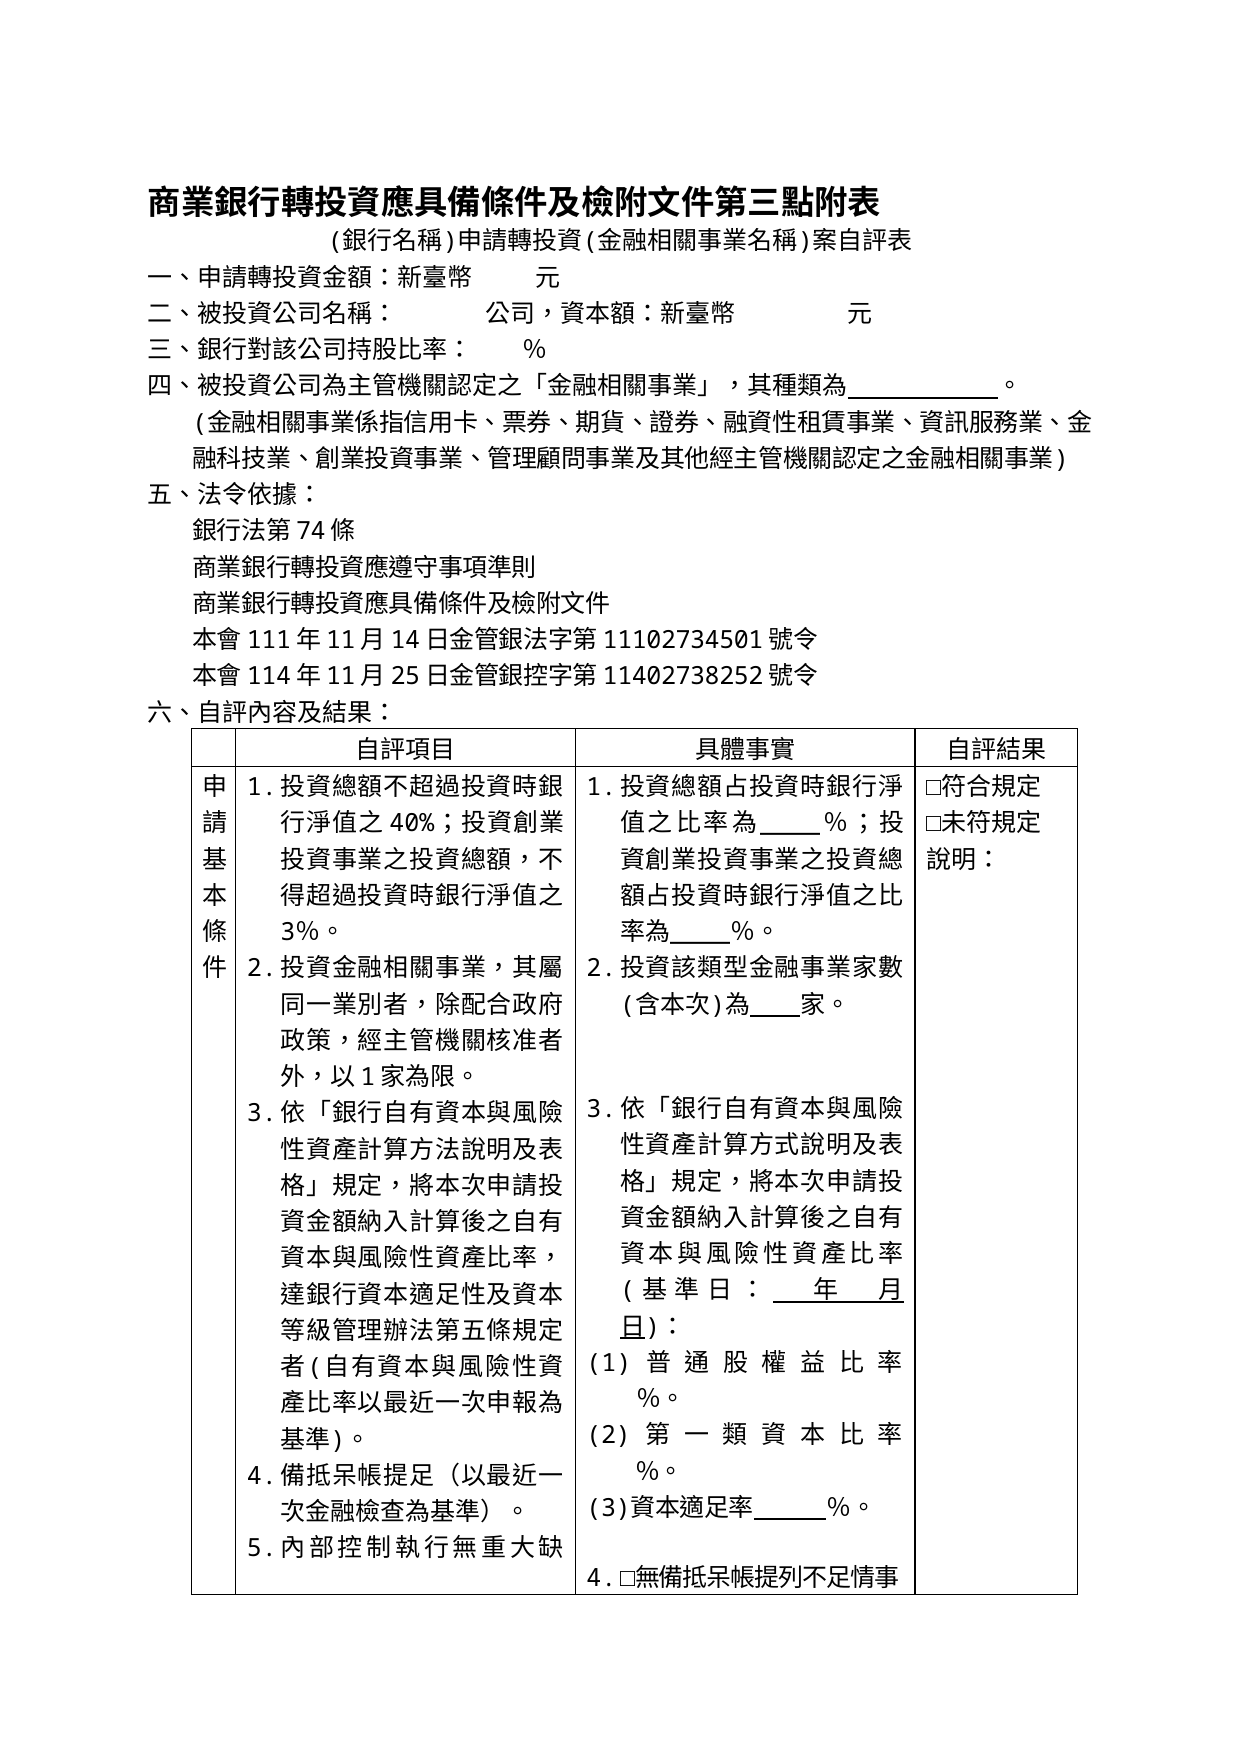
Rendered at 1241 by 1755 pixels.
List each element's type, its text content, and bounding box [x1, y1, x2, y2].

table_cell 投資總額不超過投資時銀行淨值之40%；投資創業投資事業之投資總額，不得超過投資時銀行淨值之3％。 投資金融相關事業，其屬同一業別者，除配合政府政策，經主管機關核准者外，以1家為限。 依「銀行自有資本與風險性資產計算方法說明及表格」規定，將本次申請投資金額納入計算後之自有資本與風險性資產比率，達銀行資本適足性及資本等級管理辦法第五條規定者(自有資本與風險性資產比率以最近一次申報為基準)。 備抵呆帳提足（以最近一次金融檢查為基準）。 內部控制執行無重大缺失，未有礙健全經營，或缺失事項已經主管機關認定改善者。(如無下列情事：辦理業務時內部控制執行有重大缺失，造成銀行損失超過500萬元以上；最近一年內曾發生與申請案有直接關聯之違反金融法規受主管機關重大裁罰或處分；違反金融法規經糾正未改善事項計3件以上等。但該申請案促進整體金融市場之健全發展、或其違規情事已具體改善、或已提出具體可行改善措施並經主管機關認可，不在此限。進行中之處分，原則上不納入審核考量。惟如其違法事實明確，並屬風險控管或法令遵循上之重大缺失，或與申請案有直接關聯性者，且金融機構未提出具體可行之改善措施者，則納入綜合考量) （除投資純網路銀行及主管機關另有規定外，投資於金融控股公司、銀行、保險公司及證券商尚須填列自評項次6-8） 首次投資應取得已發行有表決權股份總數或資本總額超過百分之二十五。 須承諾於主管機關核准後一定期限內(最長三年)完成整併，並應提出未於期限內完成整併，所採取具體明確之釋出持股方案。 須提出具合理性及可行性之財務及資金籌措計畫，並承諾落實執行，以確保取得過半股權或董事會席次。 [236, 767, 575, 1594]
text 二、被投資公司名稱： 公司，資本額：新臺幣 元 [148, 293, 1093, 329]
table_header [192, 729, 235, 766]
text 銀行法第74條 [192, 511, 1093, 547]
table_header 具體事實 [576, 729, 914, 766]
table_header 自評結果 [916, 729, 1077, 766]
text 五、法令依據： [148, 474, 1093, 511]
table_cell □符合規定 □未符規定 說明： [916, 767, 1077, 1594]
text (金融相關事業係指信用卡、票券、期貨、證券、融資性租賃事業、資訊服務業、金融科技業、創業投資事業、管理顧問事業及其他經主管機關認定之金融相關事業) [192, 402, 1093, 474]
text 商業銀行轉投資應遵守事項準則 [192, 547, 1093, 583]
text 四、被投資公司為主管機關認定之「金融相關事業」，其種類為 。 [148, 366, 1093, 402]
text 三、銀行對該公司持股比率： ％ [148, 329, 1093, 366]
table_cell 申 請 基 本 條 件 [192, 767, 235, 1594]
table_header 自評項目 [236, 729, 575, 766]
text 本會111年11月14日金管銀法字第11102734501號令 [192, 619, 1093, 656]
text 一、申請轉投資金額：新臺幣 元 [148, 257, 1093, 293]
table_cell 投資總額占投資時銀行淨值之比率為____％；投資創業投資事業之投資總額占投資時銀行淨值之比率為____％。 投資該類型金融事業家數(含本次)為 家。 依「銀行自有資本與風險性資產計算方式說明及表格」規定，將本次申請投資金額納入計算後之自有資本與風險性資產比率(基準日： 年 月 日)： (1)普通股權益比率 ％。 (2)第一類資本比率 ％。 (3)資本適足率 ％。 □無備抵呆帳提列不足情事 □備抵呆帳提列不足： □內部控制執行無重大缺失或缺失事項已經主管機關認定改善者。 □內部控制執行有重大缺失，有礙健全經營，且尚未獲主管機關認定改善者： 首次投資取得已發行有表決權股份總數或資本總額為 ％。 □已提具相關承諾及釋出持股方案。 □未有相關承諾及釋出持股方案： □已提出具合理性及可行性之財務及資金籌措計畫，並承諾落實執行。 [576, 767, 914, 1594]
text 商業銀行轉投資應具備條件及檢附文件 [192, 583, 1093, 619]
text 商業銀行轉投資應具備條件及檢附文件第三點附表 [148, 158, 1093, 221]
text 六、自評內容及結果： [148, 692, 1093, 728]
text 本會114年11月25日金管銀控字第11402738252號令 [192, 656, 1093, 692]
text (銀行名稱)申請轉投資(金融相關事業名稱)案自評表 [148, 221, 1093, 257]
